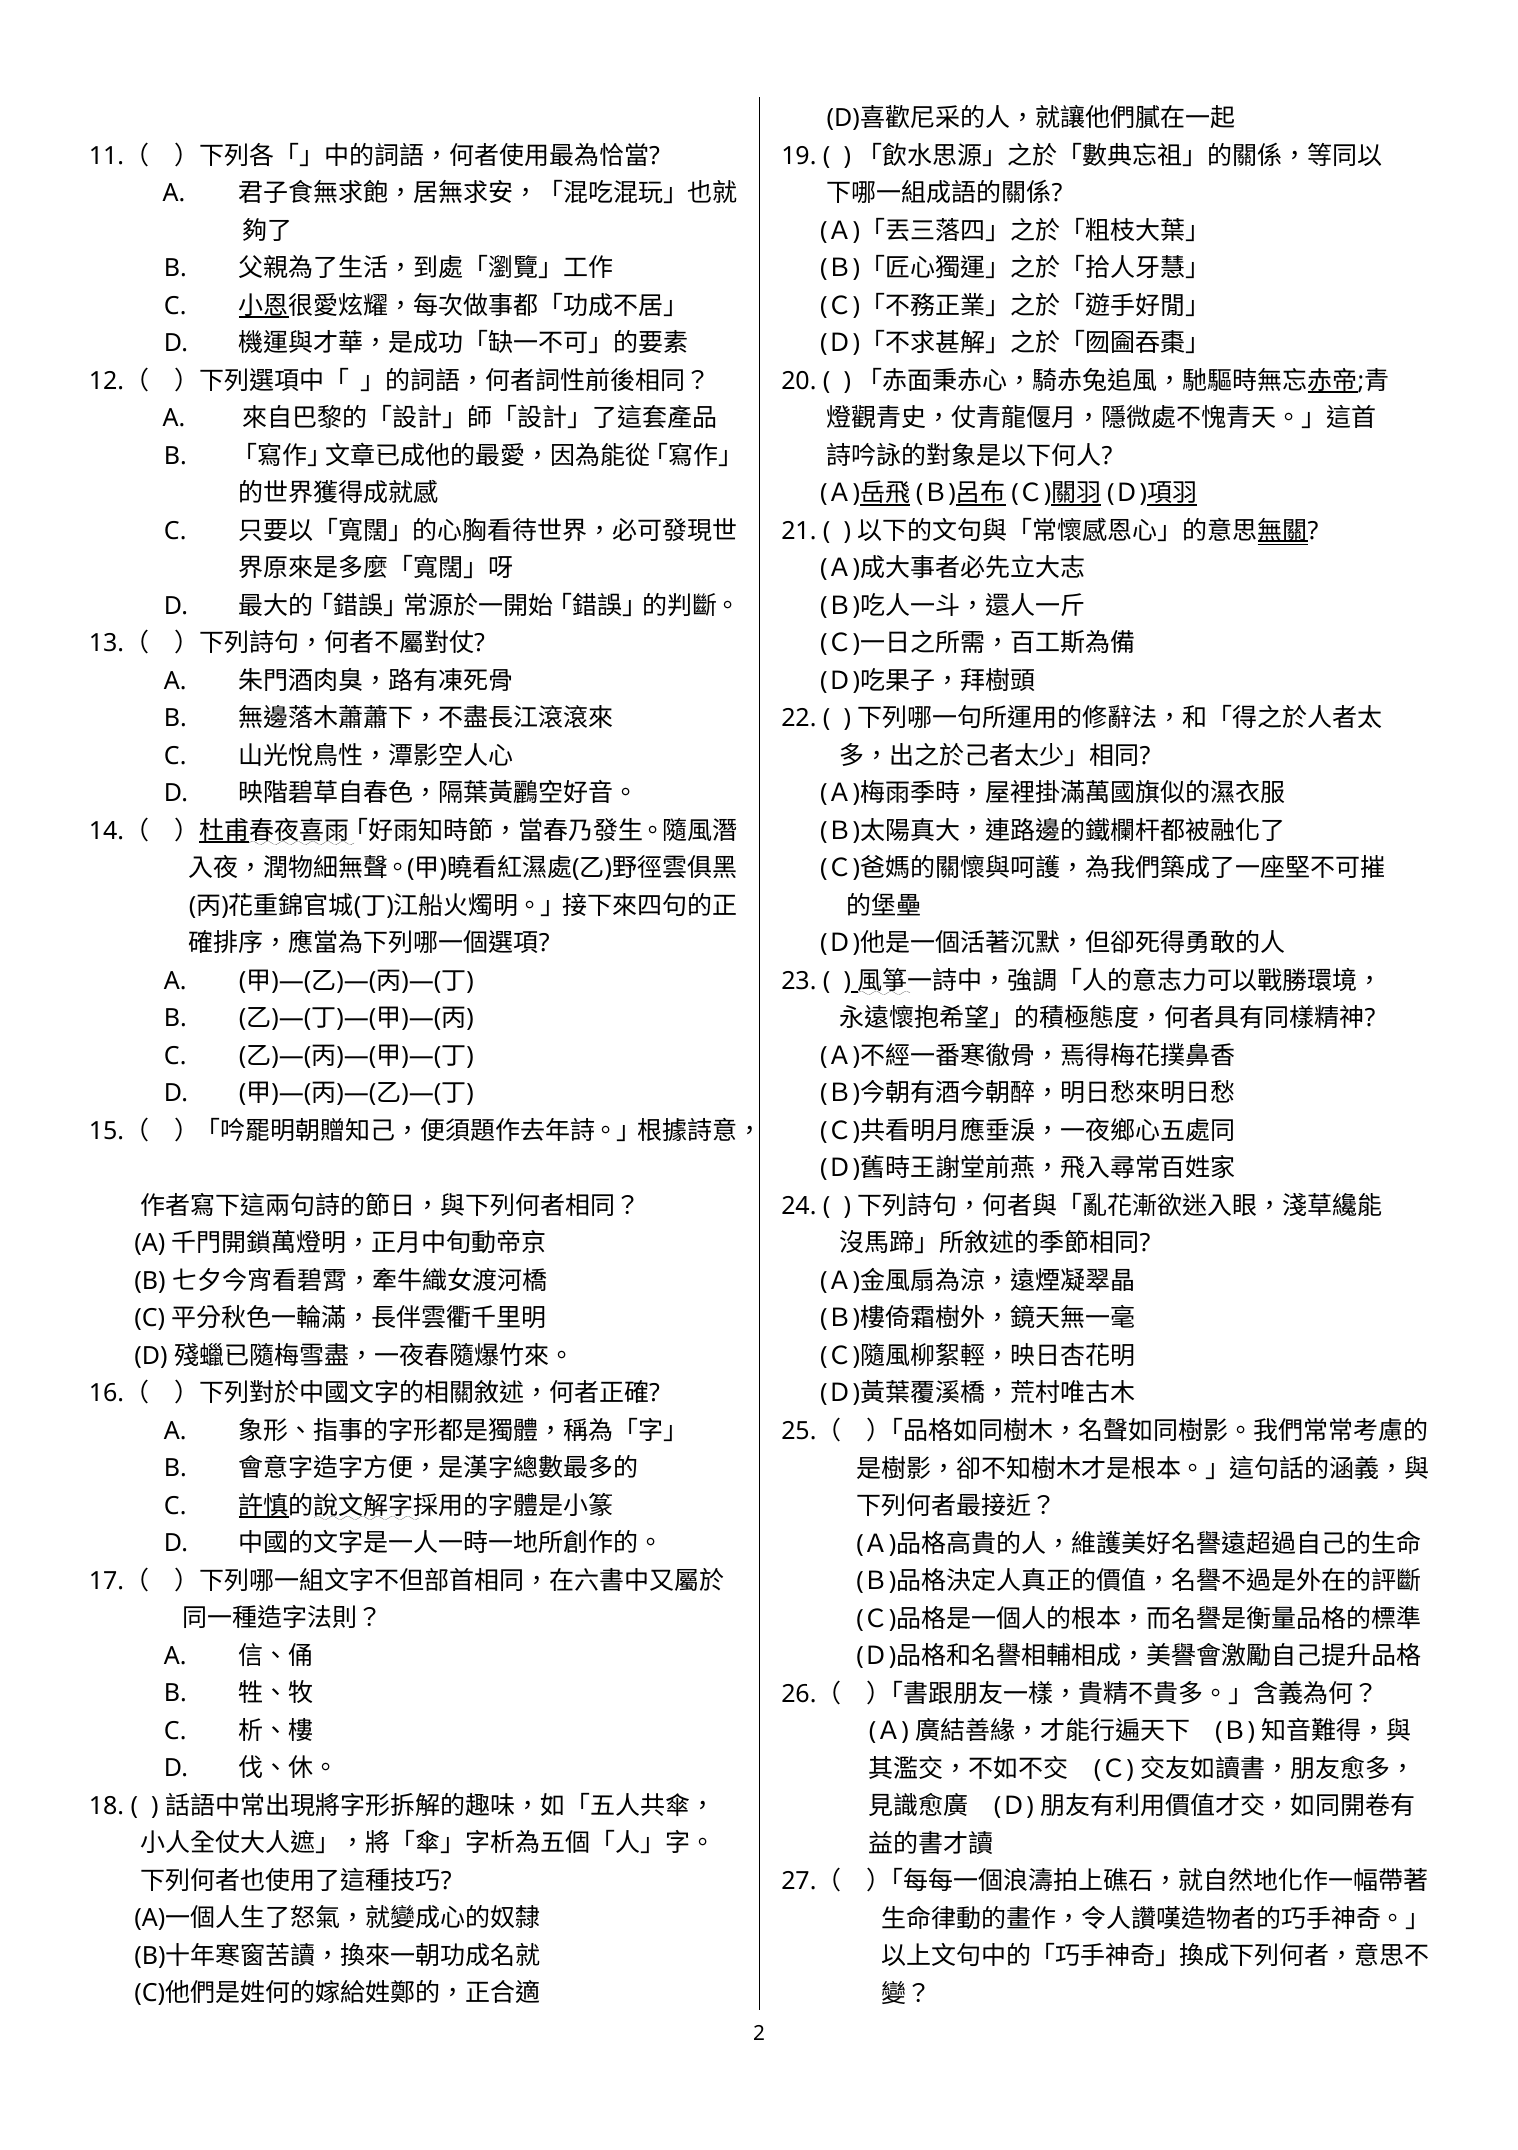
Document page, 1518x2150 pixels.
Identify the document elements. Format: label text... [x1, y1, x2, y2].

text (Ａ)梅雨季時，屋裡掛滿萬國旗似的濕衣服 [781, 772, 1429, 809]
list 來自巴黎的「設計」師「設計」了這套產品 [162, 397, 737, 434]
text (Ｄ)他是一個活著沉默，但卻死得勇敢的人 [781, 922, 1429, 959]
text 22. ( ) 下列哪一句所運用的修辭法，和「得之於人者太 [781, 697, 1429, 734]
text 17.（ ）下列哪一組文字不但部首相同，在六書中又屬於同一種造字法則？ [89, 1559, 737, 1634]
text (Ｃ)爸媽的關懷與呵護，為我們築成了一座堅不可摧 [781, 847, 1429, 884]
text (Ｄ)舊時王謝堂前燕，飛入尋常百姓家 [781, 1147, 1429, 1184]
text 24. ( ) 下列詩句，何者與「亂花漸欲迷入眼，淺草纔能 [781, 1184, 1429, 1222]
text (Ｃ)隨風柳絮輕，映日杏花明 [781, 1334, 1429, 1372]
list 君子食無求飽，居無求安，「混吃混玩」也就夠了 [162, 172, 737, 247]
list 映階碧草自春色，隔葉黃鸝空好音。 [164, 772, 737, 809]
text 下列何者也使用了這種技巧? [89, 1859, 737, 1897]
text (C)他們是姓何的嫁給姓鄭的，正合適 [89, 1972, 737, 2009]
text 永遠懷抱希望」的積極態度，何者具有同樣精神? [781, 997, 1429, 1034]
text 23. ( ) 風箏一詩中，強調「人的意志力可以戰勝環境， [781, 959, 1429, 997]
list 「寫作」文章已成他的最愛，因為能從「寫作」的世界獲得成就感 [164, 434, 737, 509]
list 只要以「寬闊」的心胸看待世界，必可發現世界原來是多麼「寬闊」呀 [164, 509, 737, 584]
text (Ｂ)樓倚霜樹外，鏡天無一毫 [781, 1297, 1429, 1334]
text (A) 千門開鎖萬燈明，正月中旬動帝京 [89, 1222, 737, 1259]
text (Ｄ)黃葉覆溪橋，荒村唯古木 [781, 1372, 1429, 1409]
text 15.（ ）「吟罷明朝贈知己，便須題作去年詩。」根據詩意， [89, 1109, 737, 1184]
list 朱門酒肉臭，路有凍死骨 [164, 659, 737, 697]
text (Ａ)不經一番寒徹骨，焉得梅花撲鼻香 [781, 1034, 1429, 1072]
text 18. ( ) 話語中常出現將字形拆解的趣味，如「五人共傘， [89, 1784, 737, 1822]
text (Ｃ)一日之所需，百工斯為備 [781, 622, 1429, 659]
text 沒馬蹄」所敘述的季節相同? [781, 1222, 1429, 1259]
text 詩吟詠的對象是以下何人? [781, 434, 1429, 472]
text 下哪一組成語的關係? [781, 172, 1429, 209]
text 20. ( ) 「赤面秉赤心，騎赤兔追風，馳驅時無忘赤帝;青 [781, 359, 1429, 397]
text (Ａ)岳飛 (Ｂ)呂布 (Ｃ)關羽 (Ｄ)項羽 [781, 472, 1429, 509]
list 析、樓 [164, 1709, 737, 1747]
list 機運與才華，是成功「缺一不可」的要素 [164, 322, 737, 359]
list (乙)—(丙)—(甲)—(丁) [164, 1034, 737, 1072]
text 21. ( ) 以下的文句與「常懷感恩心」的意思無關? [781, 509, 1429, 547]
text (Ｂ)吃人一斗，還人一斤 [781, 584, 1429, 622]
text (D) 殘蠟已隨梅雪盡，一夜春隨爆竹來。 [89, 1334, 737, 1372]
text (A)一個人生了怒氣，就變成心的奴隸 [89, 1897, 737, 1934]
text (D)喜歡尼采的人，就讓他們膩在一起 [781, 97, 1429, 134]
text (Ｄ)「不求甚解」之於「囫圇吞棗」 [781, 322, 1429, 359]
list 牲、牧 [164, 1672, 737, 1709]
text (Ｃ)共看明月應垂淚，一夜鄉心五處同 [781, 1109, 1429, 1147]
text 14.（ ）杜甫春夜喜雨「好雨知時節，當春乃發生。隨風潛入夜，潤物細無聲。(甲)曉看紅濕處(乙)野徑雲俱黑(丙)花重錦官城(丁)江船火燭明。」接下來四句的正確排序，應當為下列哪一個選項? [89, 809, 737, 959]
text (C) 平分秋色一輪滿，長伴雲衢千里明 [89, 1297, 737, 1334]
text (Ｂ)太陽真大，連路邊的鐵欄杆都被融化了 [781, 809, 1429, 847]
text (Ｂ)「匠心獨運」之於「拾人牙慧」 [781, 247, 1429, 284]
list 許慎的說文解字採用的字體是小篆 [164, 1484, 737, 1522]
text (Ａ)成大事者必先立大志 [781, 547, 1429, 584]
text 26.（ ）「書跟朋友一樣，貴精不貴多。」含義為何？ (Ａ) 廣結善緣，才能行遍天下 (Ｂ) 知音難得，與其濫交，不如不交 (Ｃ) 交友如讀書，朋友愈多，見識愈廣 (Ｄ) 朋友有利用價值才交，如同開卷有益的書才讀 [781, 1672, 1429, 1859]
list 伐、休。 [164, 1747, 737, 1784]
text 11.（ ）下列各「」中的詞語，何者使用最為恰當? [89, 134, 737, 172]
text (B)十年寒窗苦讀，換來一朝功成名就 [89, 1934, 737, 1972]
text 多，出之於己者太少」相同? [781, 734, 1429, 772]
list 無邊落木蕭蕭下，不盡長江滾滾來 [164, 697, 737, 734]
list 信、俑 [164, 1634, 737, 1672]
text 燈觀青史，仗青龍偃月，隱微處不愧青天。」這首 [781, 397, 1429, 434]
text 25.（ ）「品格如同樹木，名聲如同樹影。我們常常考慮的是樹影，卻不知樹木才是根本。」這句話的涵義，與下列何者最接近？ [781, 1409, 1429, 1522]
text (Ｄ)吃果子，拜樹頭 [781, 659, 1429, 697]
list 中國的文字是一人一時一地所創作的。 [164, 1522, 737, 1559]
text (Ａ)「丟三落四」之於「粗枝大葉」 [781, 209, 1429, 247]
text (Ｃ)「不務正業」之於「遊手好閒」 [781, 284, 1429, 322]
text (Ａ)品格高貴的人，維護美好名譽遠超過自己的生命 (Ｂ)品格決定人真正的價值，名譽不過是外在的評斷 (Ｃ)品格是一個人的根本，而名譽是衡量品格的標準 (Ｄ)品格和名譽相輔相成，美譽會激勵自己提升品格 [856, 1522, 1429, 1672]
list 小恩很愛炫耀，每次做事都「功成不居」 [164, 284, 737, 322]
text 27.（ ）「每每一個浪濤拍上礁石，就自然地化作一幅帶著生命律動的畫作，令人讚嘆造物者的巧手神奇。」以上文句中的「巧手神奇」換成下列何者，意思不變？ [781, 1859, 1429, 2009]
list (甲)—(丙)—(乙)—(丁) [164, 1072, 737, 1109]
text 的堡壘 [781, 884, 1429, 922]
text 13.（ ）下列詩句，何者不屬對仗? [89, 622, 737, 659]
list 象形、指事的字形都是獨體，稱為「字」 [164, 1409, 737, 1447]
list 會意字造字方便，是漢字總數最多的 [164, 1447, 737, 1484]
text (B) 七夕今宵看碧霄，牽牛織女渡河橋 [89, 1259, 737, 1297]
text 19. ( ) 「飲水思源」之於「數典忘祖」的關係，等同以 [781, 134, 1429, 172]
text 16.（ ）下列對於中國文字的相關敘述，何者正確? [89, 1372, 737, 1409]
text 小人全仗大人遮」，將「傘」字析為五個「人」字。 [89, 1822, 737, 1859]
list 最大的「錯誤」常源於一開始「錯誤」的判斷。 [164, 584, 737, 622]
list (甲)—(乙)—(丙)—(丁) [164, 959, 737, 997]
text (Ａ)金風扇為涼，遠煙凝翠晶 [781, 1259, 1429, 1297]
text (Ｂ)今朝有酒今朝醉，明日愁來明日愁 [781, 1072, 1429, 1109]
list 父親為了生活，到處「瀏覽」工作 [164, 247, 737, 284]
text 12.（ ）下列選項中「 」的詞語，何者詞性前後相同？ [89, 359, 737, 397]
list (乙)—(丁)—(甲)—(丙) [164, 997, 737, 1034]
list 山光悅鳥性，潭影空人心 [164, 734, 737, 772]
text 作者寫下這兩句詩的節日，與下列何者相同？ [89, 1184, 737, 1222]
